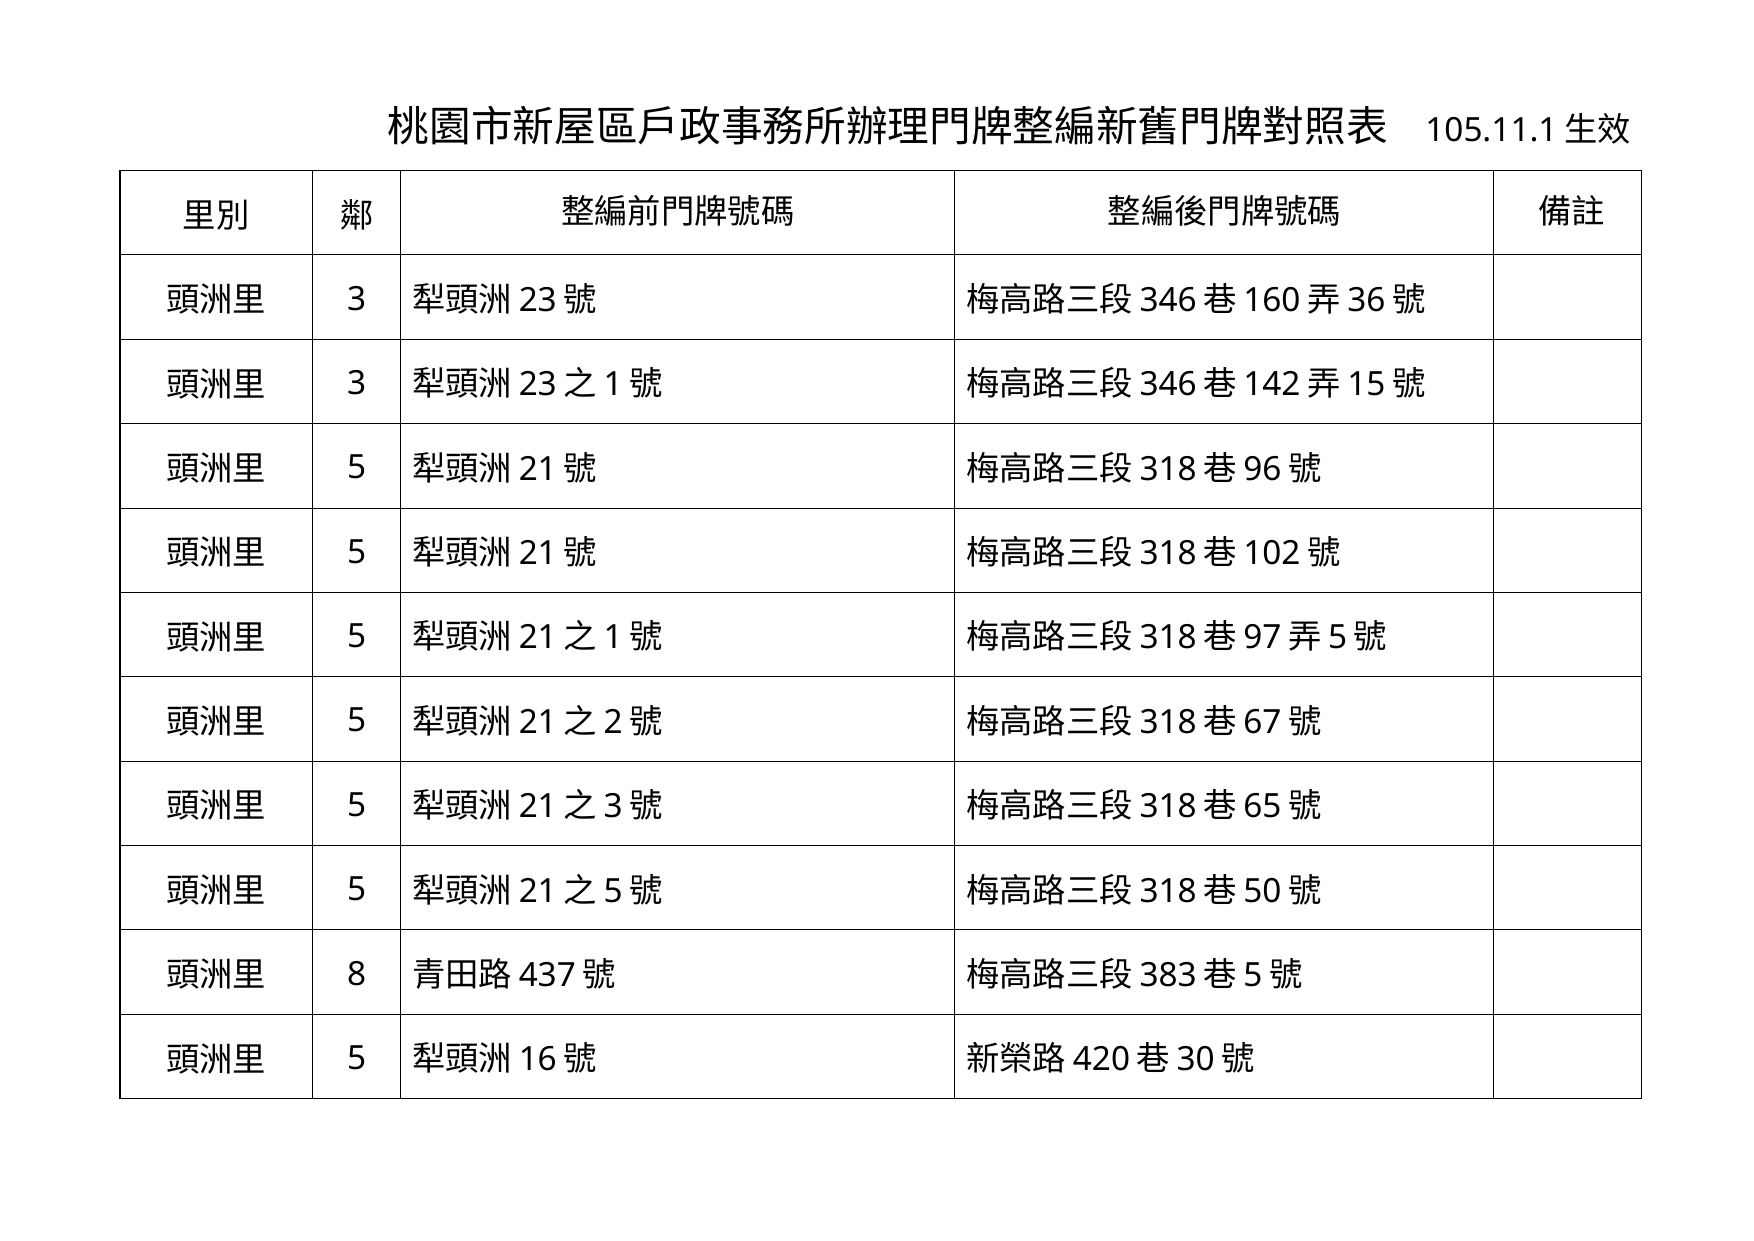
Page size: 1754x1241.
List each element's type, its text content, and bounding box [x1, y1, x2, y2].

table_cell 5 [313, 846, 400, 929]
table_cell 頭洲里 [121, 1015, 312, 1098]
table_cell 梅高路三段318巷96號 [955, 424, 1493, 507]
table_cell 5 [313, 762, 400, 845]
table_cell 5 [313, 1015, 400, 1098]
table_cell [1494, 930, 1641, 1014]
table_cell 犁頭洲21號 [401, 509, 954, 592]
table_cell [1494, 593, 1641, 676]
table_header 桃園市新屋區戶政事務所辦理門牌整編新舊門牌對照表 105.11.1生效 [120, 86, 1642, 170]
table_cell [1494, 340, 1641, 423]
table_cell 里別 [121, 171, 312, 254]
table_cell 梅高路三段318巷67號 [955, 677, 1493, 761]
table_cell 5 [313, 593, 400, 676]
table_cell 犁頭洲21之3號 [401, 762, 954, 845]
table_cell [1494, 762, 1641, 845]
table_cell 頭洲里 [121, 677, 312, 761]
table_cell 頭洲里 [121, 340, 312, 423]
table_cell 鄰 [313, 171, 400, 254]
table_cell 頭洲里 [121, 509, 312, 592]
table_cell 5 [313, 424, 400, 507]
table_cell 3 [313, 255, 400, 339]
table_cell 犁頭洲16號 [401, 1015, 954, 1098]
table_cell 梅高路三段383巷5號 [955, 930, 1493, 1014]
table_cell 頭洲里 [121, 593, 312, 676]
table_cell 梅高路三段346巷142弄15號 [955, 340, 1493, 423]
table_cell 犁頭洲21之5號 [401, 846, 954, 929]
table_cell 8 [313, 930, 400, 1014]
table_cell [1494, 255, 1641, 339]
table_cell 頭洲里 [121, 930, 312, 1014]
table_cell 新榮路420巷30號 [955, 1015, 1493, 1098]
table_cell 備註 [1494, 171, 1641, 254]
table_cell 犁頭洲23號 [401, 255, 954, 339]
table_cell 梅高路三段318巷65號 [955, 762, 1493, 845]
table_cell 頭洲里 [121, 762, 312, 845]
table_cell 梅高路三段346巷160弄36號 [955, 255, 1493, 339]
table_cell 梅高路三段318巷102號 [955, 509, 1493, 592]
table_cell 犁頭洲21之1號 [401, 593, 954, 676]
table_cell 3 [313, 340, 400, 423]
table_cell 整編後門牌號碼 [955, 171, 1493, 254]
table_cell 犁頭洲23之1號 [401, 340, 954, 423]
table_cell [1494, 509, 1641, 592]
table_cell [1494, 424, 1641, 507]
table_cell [1494, 1015, 1641, 1098]
table_cell 5 [313, 509, 400, 592]
table_cell 青田路437號 [401, 930, 954, 1014]
table_cell 梅高路三段318巷97弄5號 [955, 593, 1493, 676]
table_cell 犁頭洲21號 [401, 424, 954, 507]
table_cell [1494, 677, 1641, 761]
table_cell 梅高路三段318巷50號 [955, 846, 1493, 929]
table_cell 頭洲里 [121, 424, 312, 507]
table_cell 犁頭洲21之2號 [401, 677, 954, 761]
table_cell 頭洲里 [121, 255, 312, 339]
table_cell 整編前門牌號碼 [401, 171, 954, 254]
table_cell 5 [313, 677, 400, 761]
table_cell 頭洲里 [121, 846, 312, 929]
table_cell [1494, 846, 1641, 929]
